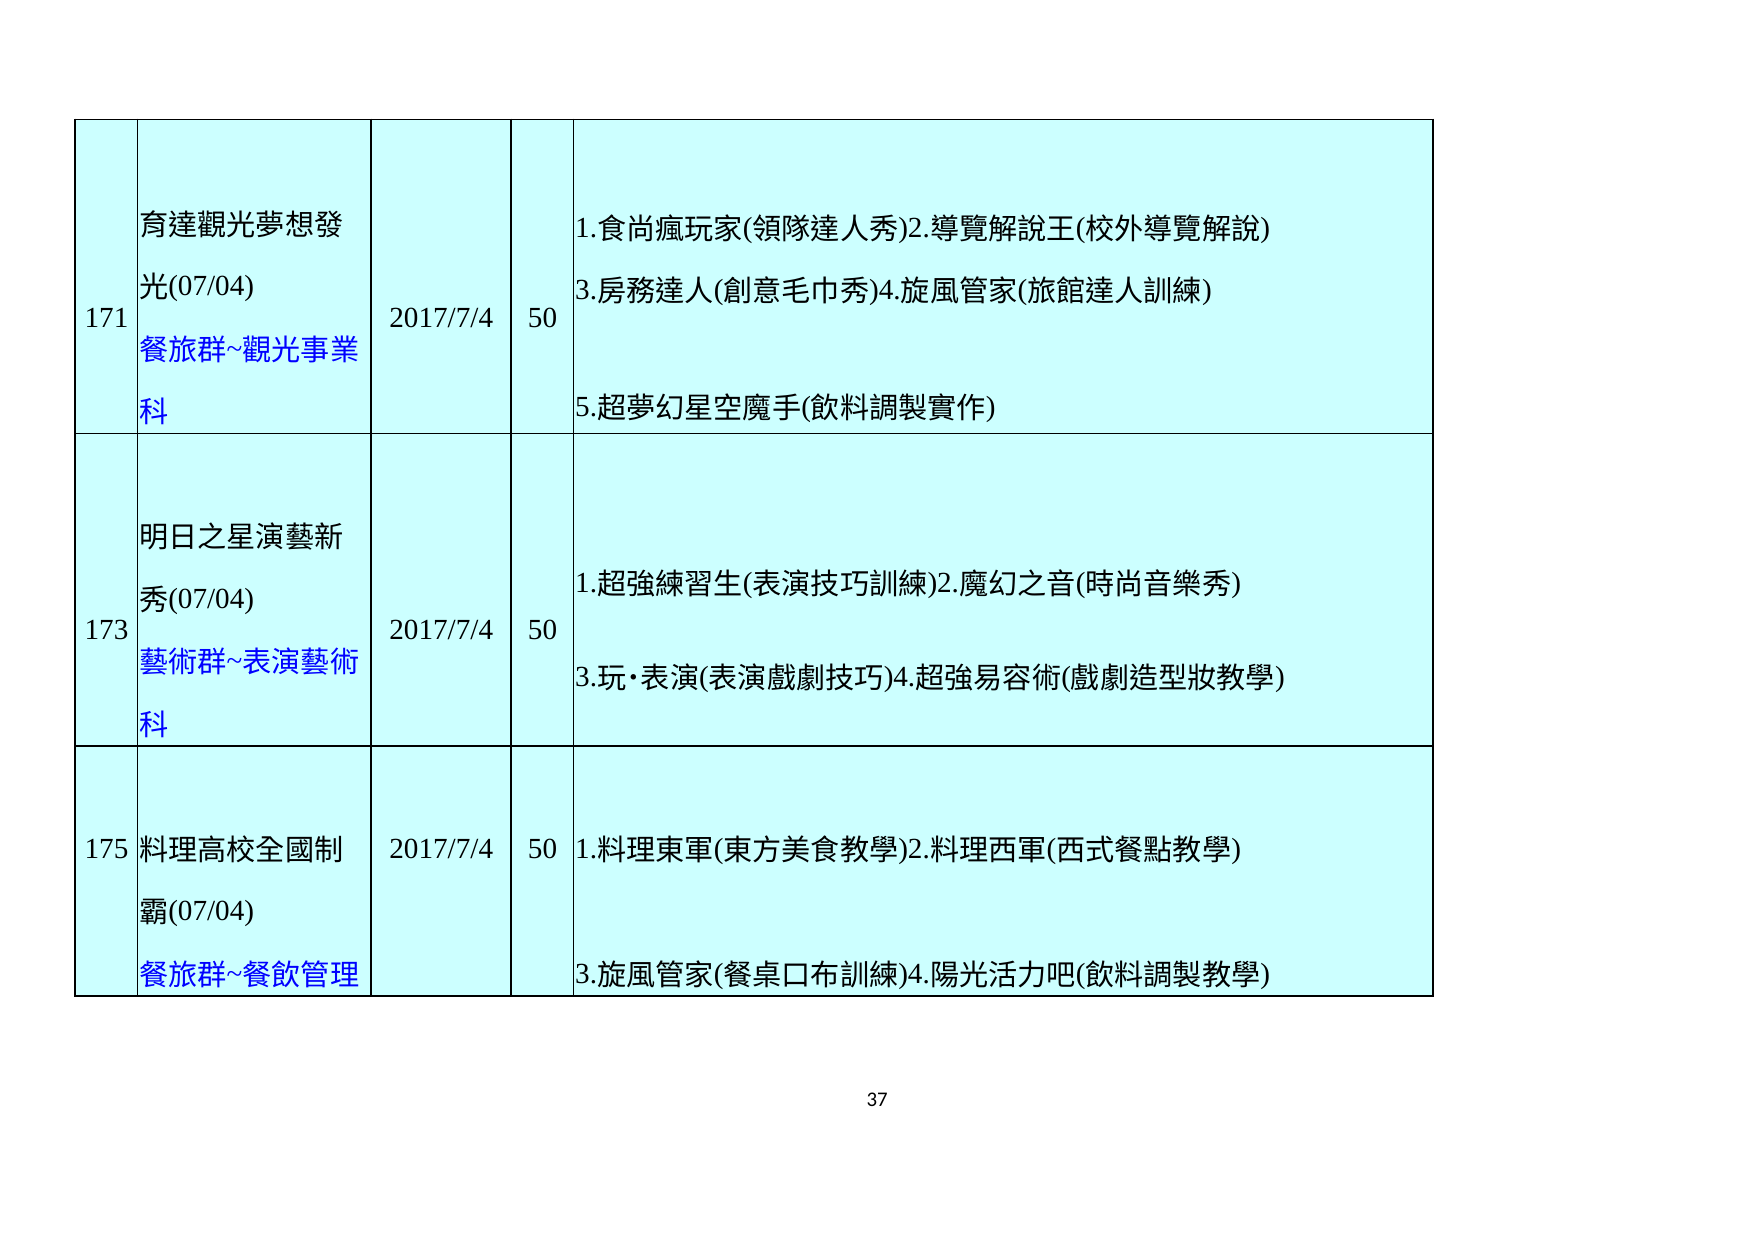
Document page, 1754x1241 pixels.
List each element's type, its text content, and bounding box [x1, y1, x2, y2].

table_cell 175 [76, 747, 137, 995]
table_cell 171 [76, 120, 137, 433]
table_cell 2017/7/4 [372, 120, 510, 433]
table_cell 50 [512, 434, 573, 745]
table_cell 明日之星演藝新秀(07/04) 藝術群~表演藝術科 [138, 434, 370, 745]
table_cell 育達觀光夢想發光(07/04) 餐旅群~觀光事業科 [138, 120, 370, 433]
table_cell 2017/7/4 [372, 747, 510, 995]
table_cell 2017/7/4 [372, 434, 510, 745]
table_cell 料理高校全國制霸(07/04) 餐旅群~餐飲管理 [138, 747, 370, 995]
table_cell 50 [512, 120, 573, 433]
table_cell 1.料理東軍(東方美食教學)2.料理西軍(西式餐點教學) 3.旋風管家(餐桌口布訓練)4.陽光活力吧(飲料調製教學) [574, 747, 1432, 995]
table_cell 1.食尚瘋玩家(領隊達人秀)2.導覽解說王(校外導覽解說) 3.房務達人(創意毛巾秀)4.旋風管家(旅館達人訓練) 5.超夢幻星空魔手(飲料調製實作) [574, 120, 1432, 433]
table_cell 173 [76, 434, 137, 745]
table_cell 50 [512, 747, 573, 995]
table_cell 1.超強練習生(表演技巧訓練)2.魔幻之音(時尚音樂秀) 3.玩˙表演(表演戲劇技巧)4.超強易容術(戲劇造型妝教學) [574, 434, 1432, 745]
